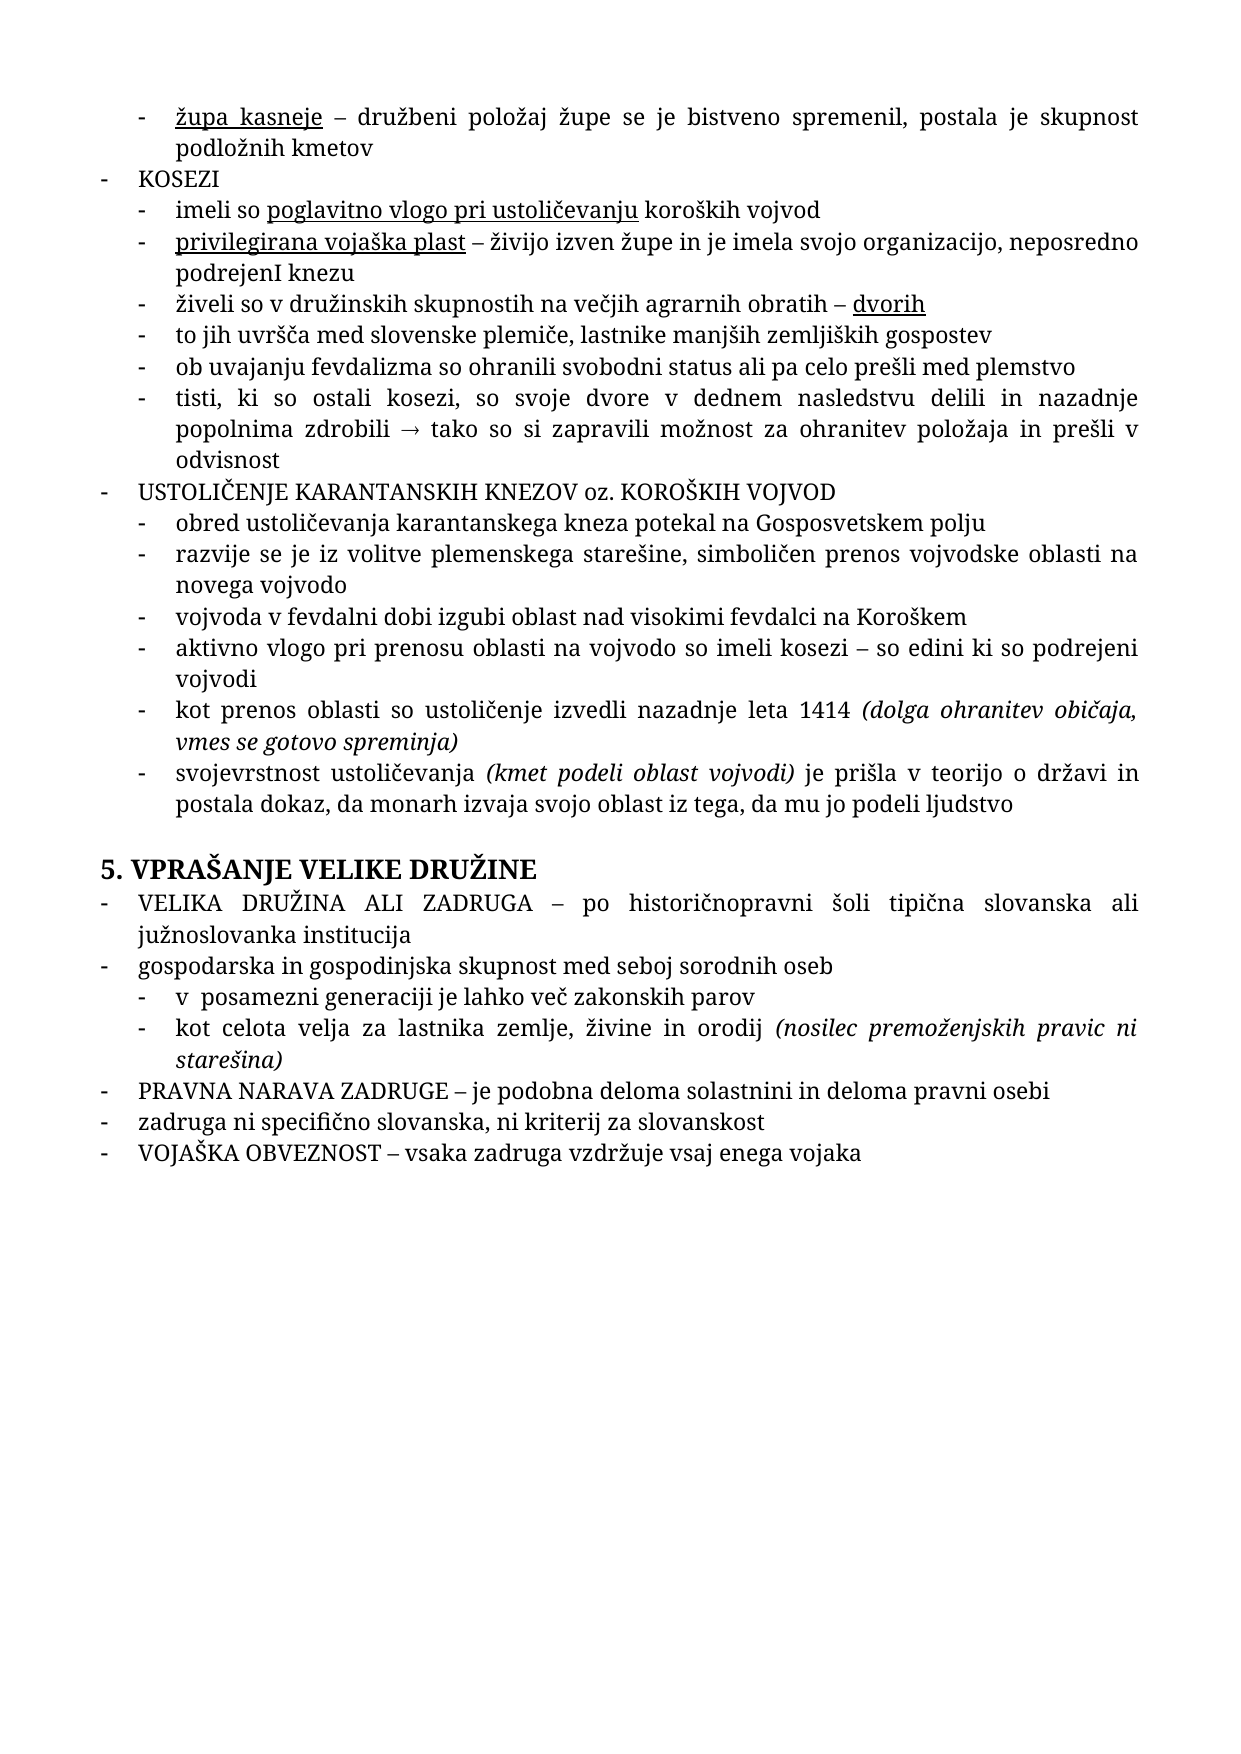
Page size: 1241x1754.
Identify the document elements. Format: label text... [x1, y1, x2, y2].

list USTOLIČENJE KARANTANSKIH KNEZOV oz. KOROŠKIH VOJVOD [100, 475, 1140, 507]
list gospodarska in gospodinjska skupnost med seboj sorodnih oseb [100, 950, 1140, 981]
list PRAVNA NARAVA ZADRUGE – je podobna deloma solastnini in deloma pravni osebi [100, 1075, 1140, 1106]
list to jih uvršča med slovenske plemiče, lastnike manjših zemljiških gospostev [138, 319, 1140, 350]
list KOSEZI [100, 163, 1140, 194]
list zadruga ni specifično slovanska, ni kriterij za slovanskost [100, 1106, 1140, 1137]
text 5. VPRAŠANJE VELIKE DRUŽINE [100, 850, 1140, 887]
list svojevrstnost ustoličevanja (kmet podeli oblast vojvodi) je prišla v teorijo o državi in postala dokaz, da monarh izvaja svojo oblast iz tega, da mu jo podeli ljudstvo [138, 757, 1140, 819]
list privilegirana vojaška plast – živijo izven župe in je imela svojo organizacijo, neposredno podrejenI knezu [138, 225, 1140, 288]
list vojvoda v fevdalni dobi izgubi oblast nad visokimi fevdalci na Koroškem [138, 600, 1140, 632]
list ob uvajanju fevdalizma so ohranili svobodni status ali pa celo prešli med plemstvo [138, 350, 1140, 382]
list kot prenos oblasti so ustoličenje izvedli nazadnje leta 1414 (dolga ohranitev običaja, vmes se gotovo spreminja) [138, 694, 1140, 757]
list VELIKA DRUŽINA ALI ZADRUGA – po historičnopravni šoli tipična slovanska ali južnoslovanka institucija [100, 887, 1140, 950]
list kot celota velja za lastnika zemlje, živine in orodij (nosilec premoženjskih pravic ni starešina) [138, 1012, 1140, 1075]
list aktivno vlogo pri prenosu oblasti na vojvodo so imeli kosezi – so edini ki so podrejeni vojvodi [138, 632, 1140, 694]
list imeli so poglavitno vlogo pri ustoličevanju koroških vojvod [138, 194, 1140, 225]
list tisti, ki so ostali kosezi, so svoje dvore v dednem nasledstvu delili in nazadnje popolnima zdrobili  tako so si zapravili možnost za ohranitev položaja in prešli v odvisnost [138, 382, 1140, 475]
list v posamezni generaciji je lahko več zakonskih parov [138, 981, 1140, 1012]
list živeli so v družinskih skupnostih na večjih agrarnih obratih – dvorih [138, 288, 1140, 319]
list VOJAŠKA OBVEZNOST – vsaka zadruga vzdržuje vsaj enega vojaka [100, 1137, 1140, 1168]
list obred ustoličevanja karantanskega kneza potekal na Gosposvetskem polju [138, 507, 1140, 538]
list razvije se je iz volitve plemenskega starešine, simboličen prenos vojvodske oblasti na novega vojvodo [138, 538, 1140, 600]
list župa kasneje – družbeni položaj župe se je bistveno spremenil, postala je skupnost podložnih kmetov [138, 100, 1140, 163]
